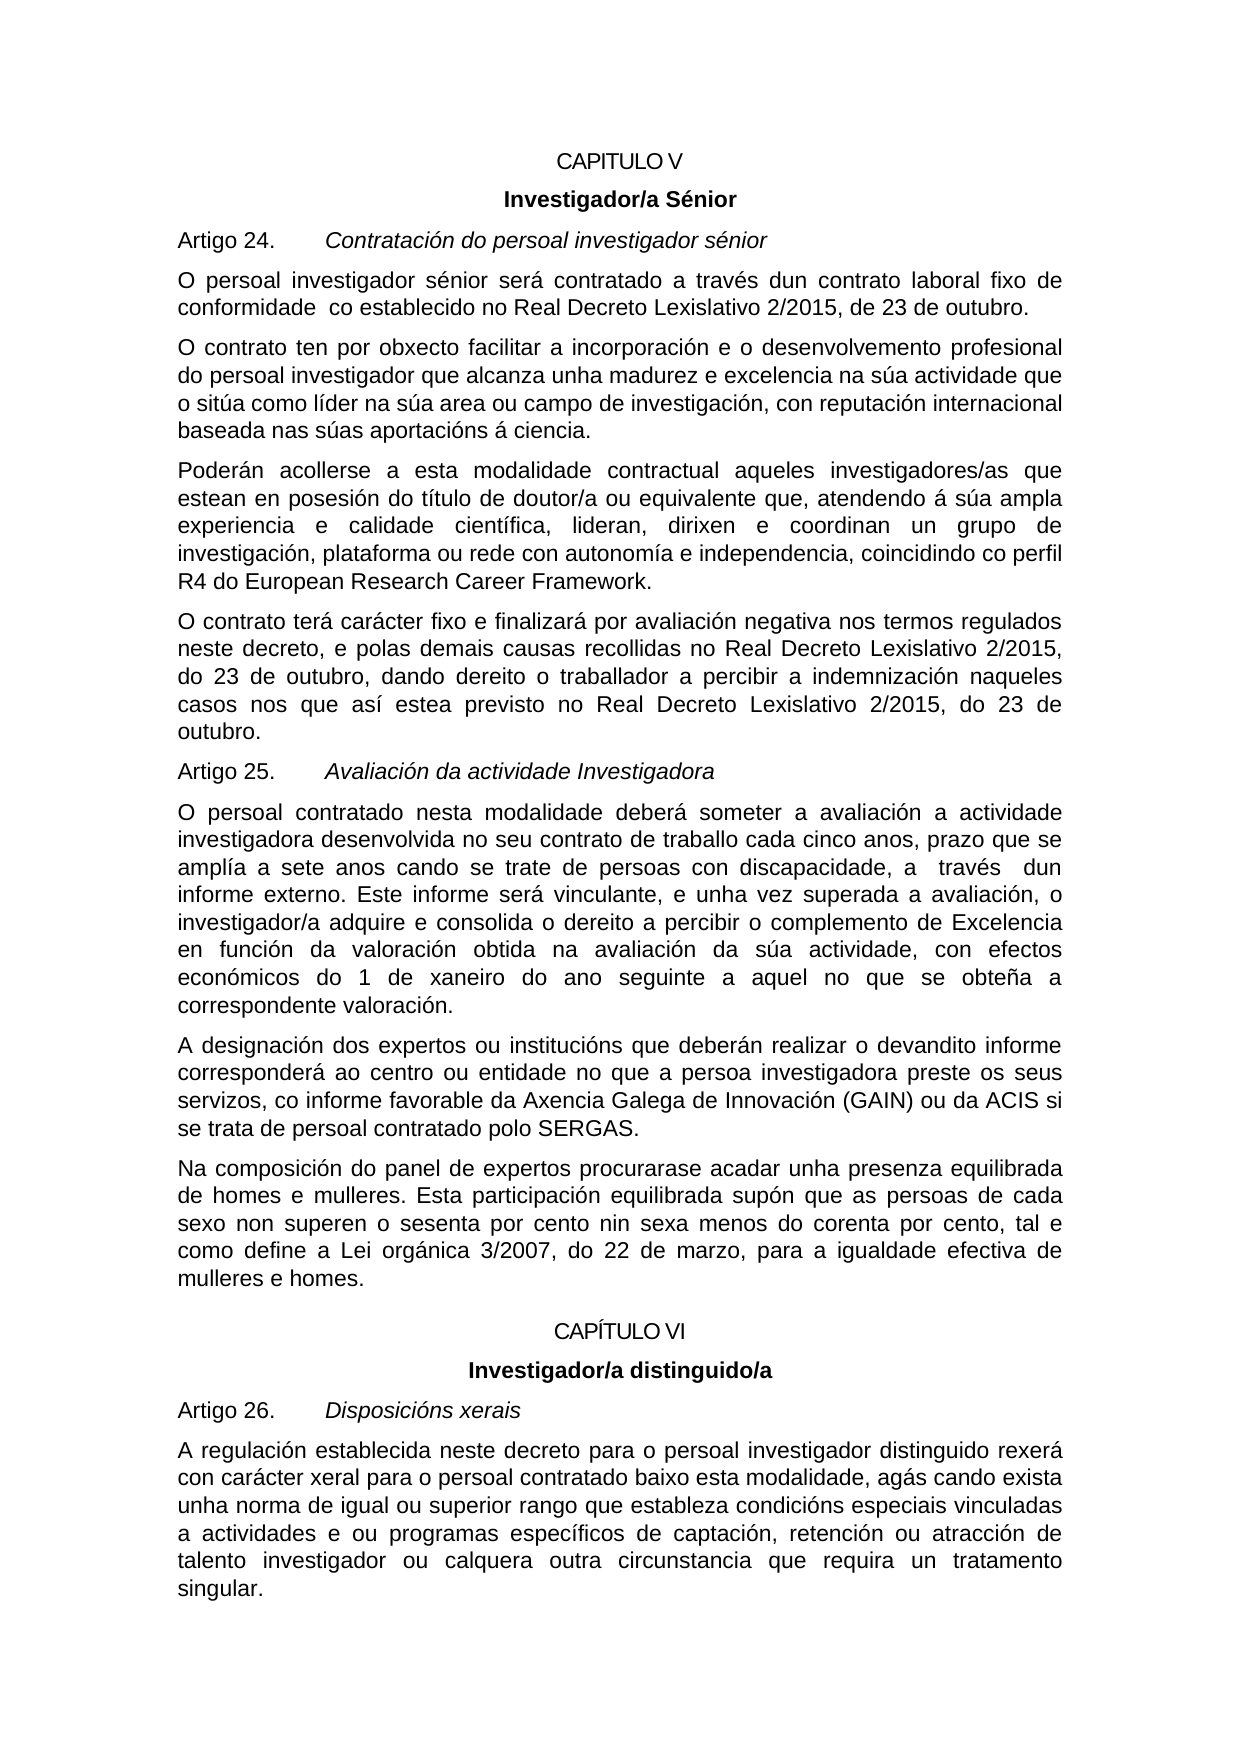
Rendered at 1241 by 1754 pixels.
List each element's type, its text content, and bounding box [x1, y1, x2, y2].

text Poderán acollerse a esta modalidade contractual aqueles investigadores/as que estean en posesión do título de doutor/a ou equivalente que, atendendo á súa ampla experiencia e calidade científica, lideran, dirixen e coordinan un grupo de investigación, plataforma ou rede con autonomía e independencia, coincidindo co perfil R4 do European Research Career Framework. [177, 457, 1063, 594]
subtitle Investigador/a Sénior [177, 186, 1063, 213]
text O persoal contratado nesta modalidade deberá someter a avaliación a actividade investigadora desenvolvida no seu contrato de traballo cada cinco anos, prazo que se amplía a sete anos cando se trate de persoas con discapacidade, a través dun informe externo. Este informe será vinculante, e unha vez superada a avaliación, o investigador/a adquire e consolida o dereito a percibir o complemento de Excelencia en función da valoración obtida na avaliación da súa actividade, con efectos económicos do 1 de xaneiro do ano seguinte a aquel no que se obteña a correspondente valoración. [177, 798, 1063, 1018]
subtitle Disposicións xerais [177, 1397, 1063, 1423]
text Na composición do panel de expertos procurarase acadar unha presenza equilibrada de homes e mulleres. Esta participación equilibrada supón que as persoas de cada sexo non superen o sesenta por cento nin sexa menos do corenta por cento, tal e como define a Lei orgánica 3/2007, do 22 de marzo, para a igualdade efectiva de mulleres e homes. [177, 1155, 1063, 1291]
title CAPITULO V [177, 148, 1063, 174]
text A regulación establecida neste decreto para o persoal investigador distinguido rexerá con carácter xeral para o persoal contratado baixo esta modalidade, agás cando exista unha norma de igual ou superior rango que estableza condicións especiais vinculadas a actividades e ou programas específicos de captación, retención ou atracción de talento investigador ou calquera outra circunstancia que requira un tratamento singular. [177, 1437, 1063, 1601]
text O persoal investigador sénior será contratado a través dun contrato laboral fixo de conformidade co establecido no Real Decreto Lexislativo 2/2015, de 23 de outubro. [177, 267, 1063, 321]
subtitle Contratación do persoal investigador sénior [177, 227, 1063, 253]
subtitle Investigador/a distinguido/a [177, 1357, 1063, 1383]
subtitle Avaliación da actividade Investigadora [177, 758, 1063, 785]
text O contrato ten por obxecto facilitar a incorporación e o desenvolvemento profesional do persoal investigador que alcanza unha madurez e excelencia na súa actividade que o sitúa como líder na súa area ou campo de investigación, con reputación internacional baseada nas súas aportacións á ciencia. [177, 334, 1063, 443]
title CAPÍTULO VI [177, 1318, 1063, 1344]
text A designación dos expertos ou institucións que deberán realizar o devandito informe corresponderá ao centro ou entidade no que a persoa investigadora preste os seus servizos, co informe favorable da Axencia Galega de Innovación (GAIN) ou da ACIS si se trata de persoal contratado polo SERGAS. [177, 1032, 1063, 1141]
text O contrato terá carácter fixo e finalizará por avaliación negativa nos termos regulados neste decreto, e polas demais causas recollidas no Real Decreto Lexislativo 2/2015, do 23 de outubro, dando dereito o traballador a percibir a indemnización naqueles casos nos que así estea previsto no Real Decreto Lexislativo 2/2015, do 23 de outubro. [177, 608, 1063, 744]
